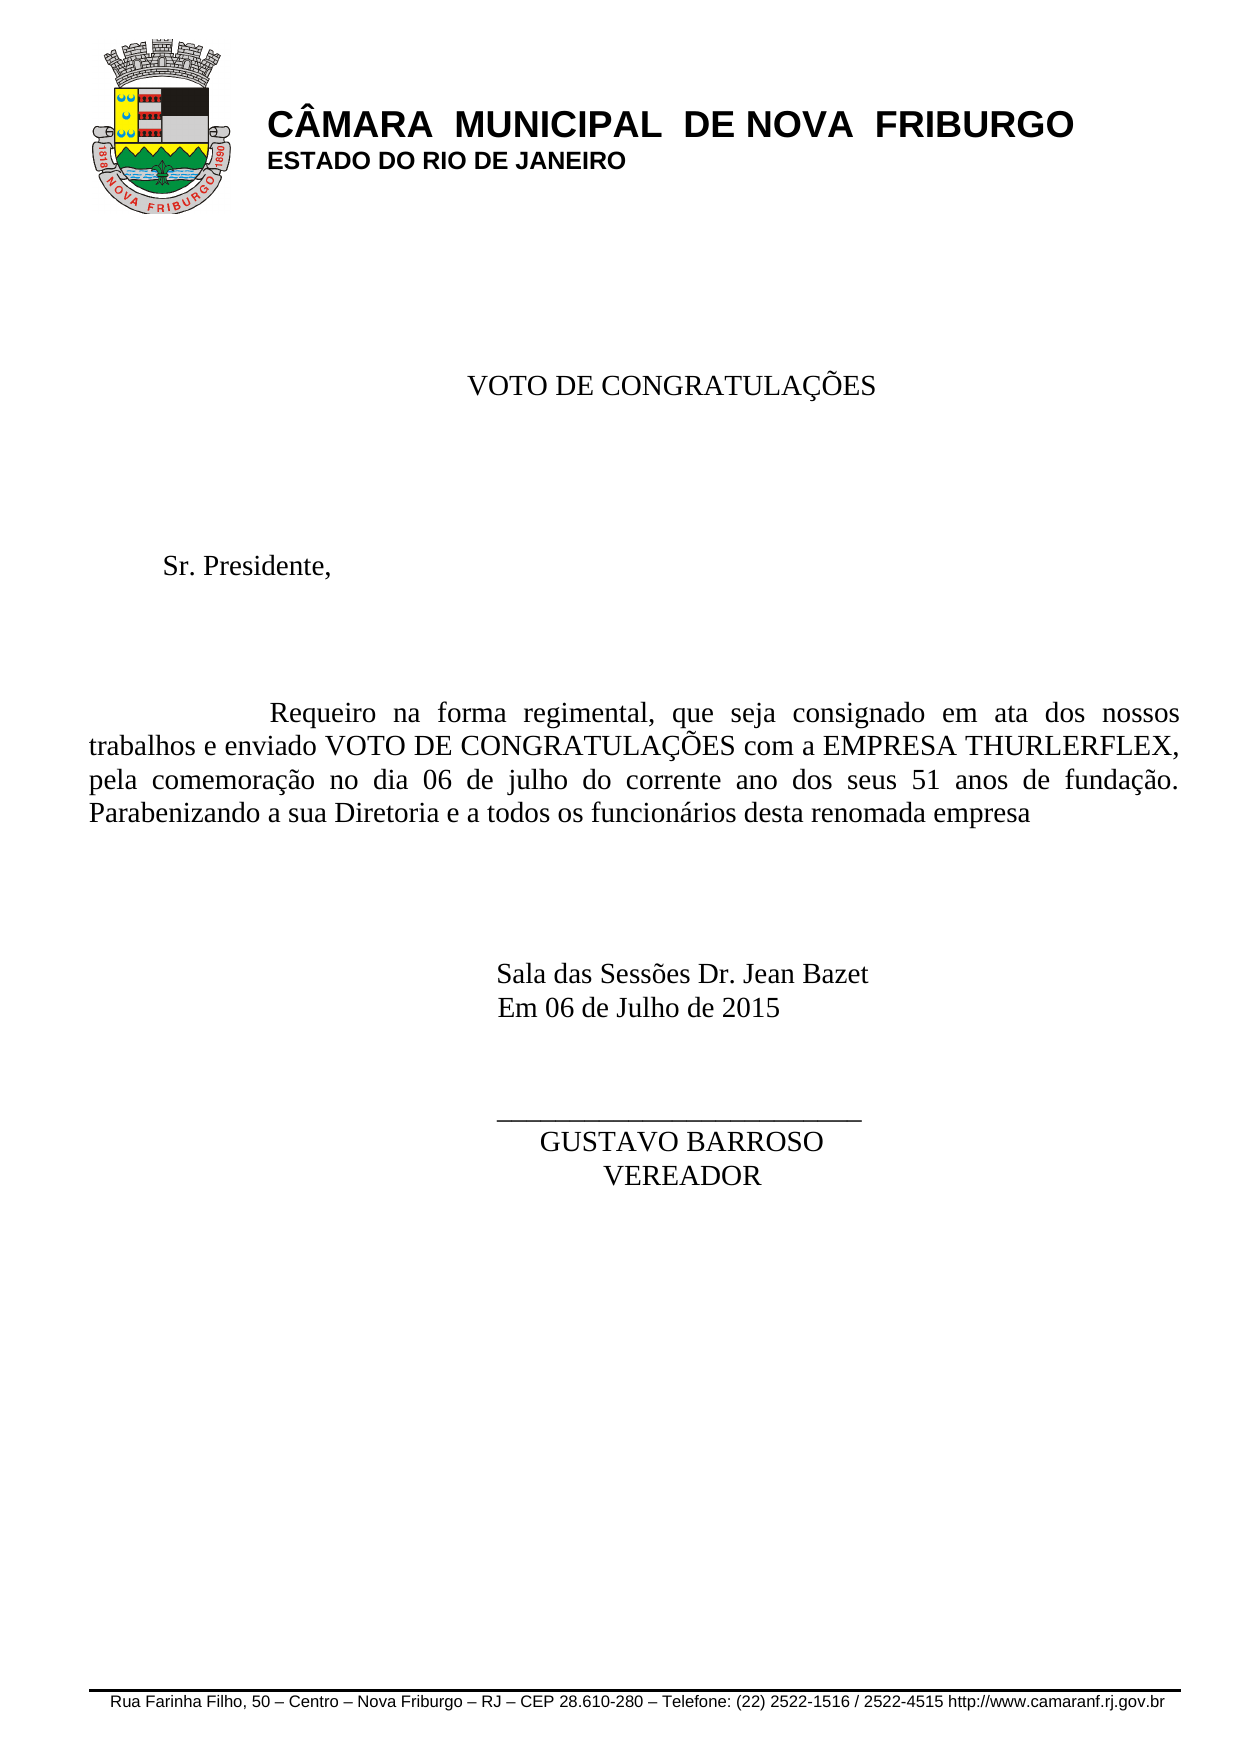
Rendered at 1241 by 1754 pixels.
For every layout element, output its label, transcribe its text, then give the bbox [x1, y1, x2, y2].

text Sala das Sessões Dr. Jean Bazet [89, 957, 1181, 990]
text VOTO DE CONGRATULAÇÕES [89, 368, 1181, 402]
text GUSTAVO BARROSO [89, 1124, 1181, 1158]
text _________________________ [89, 1091, 1181, 1124]
text Em 06 de Julho de 2015 [89, 990, 1181, 1024]
text Sr. Presidente, [89, 548, 1181, 582]
text Requeiro na forma regimental, que seja consignado em ata dos nossos trabalhos e enviado VOTO DE CONGRATULAÇÕES com a EMPRESA THURLERFLEX, pela comemoração no dia 06 de julho do corrente ano dos seus 51 anos de fundação. Parabenizando a sua Diretoria e a todos os funcionários desta renomada empresa [89, 695, 1181, 829]
text VEREADOR [89, 1158, 1181, 1191]
